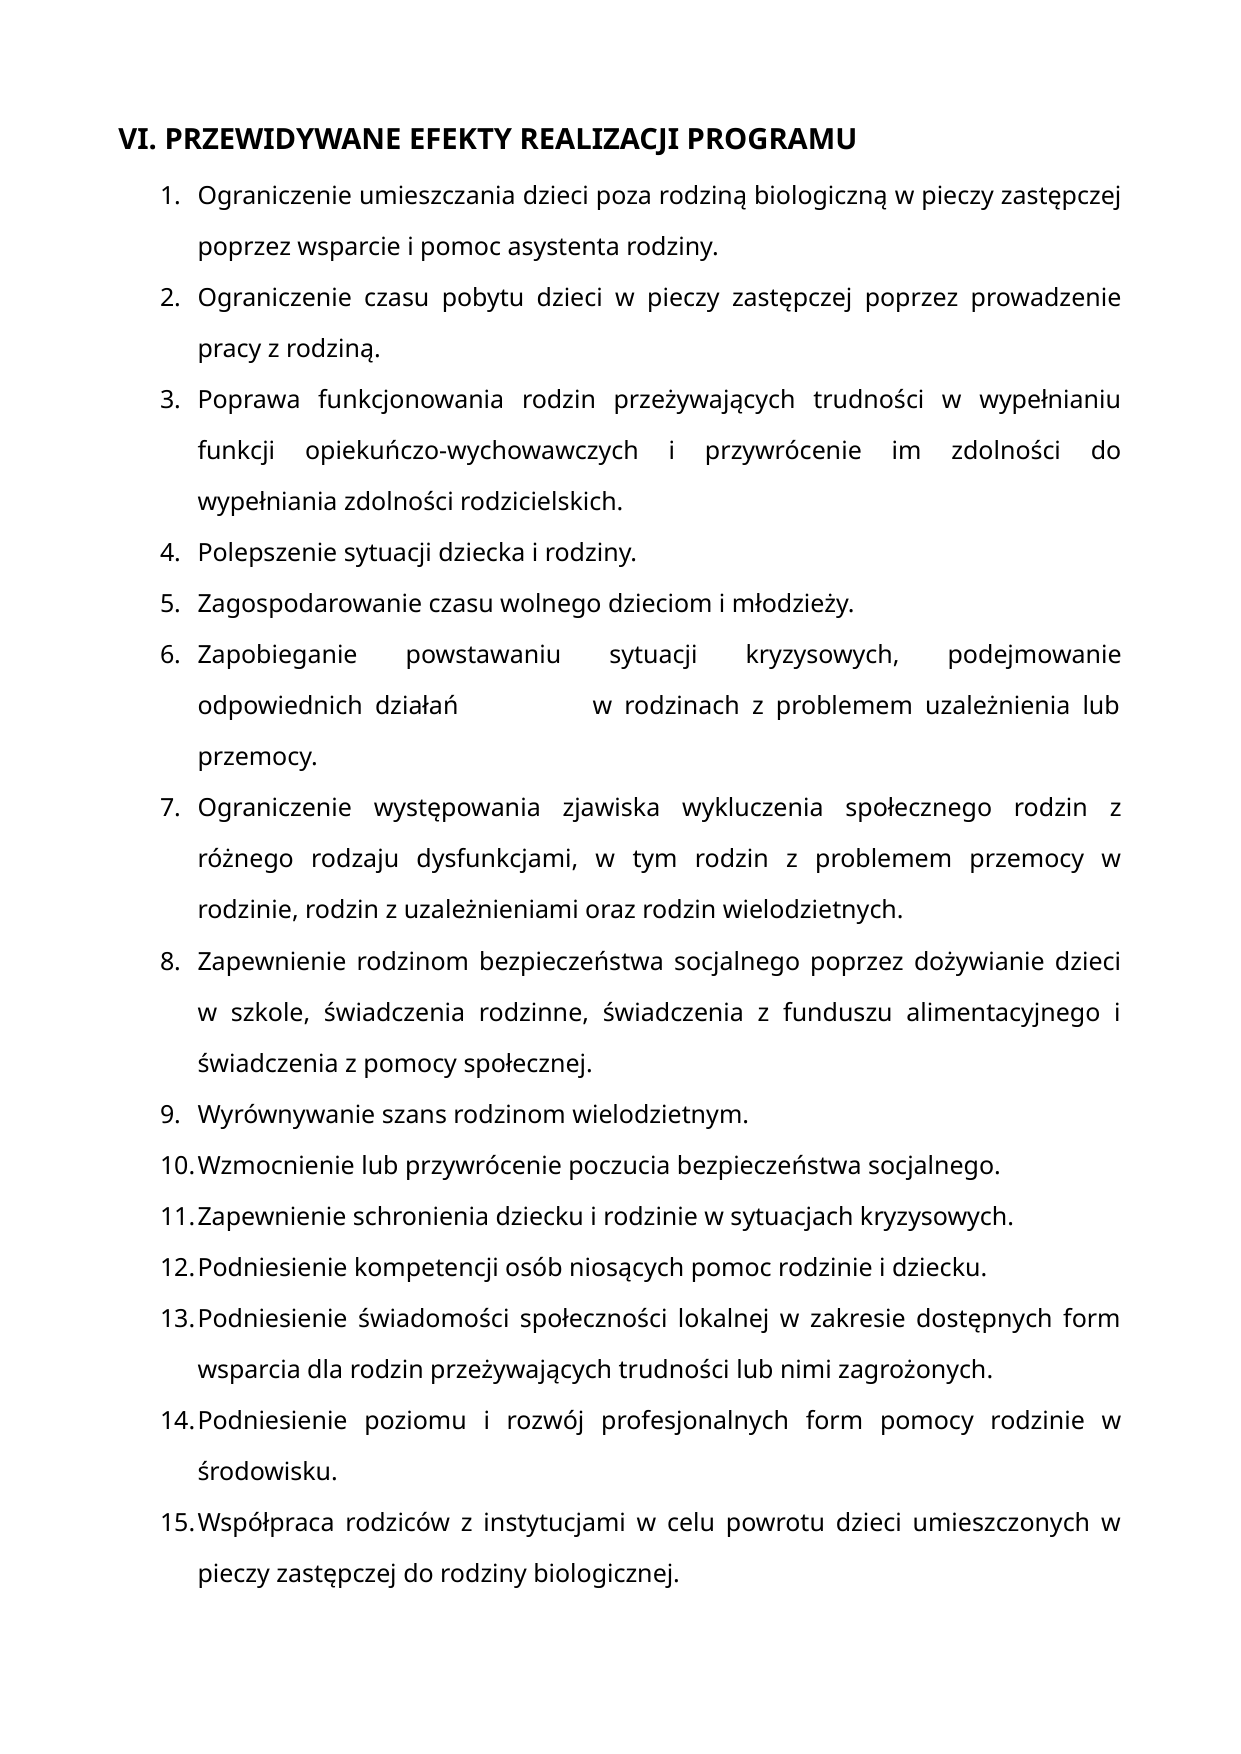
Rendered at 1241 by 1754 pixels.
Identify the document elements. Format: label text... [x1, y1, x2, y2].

list Polepszenie sytuacji dziecka i rodziny. [160, 535, 1122, 569]
list Ograniczenie umieszczania dzieci poza rodziną biologiczną w pieczy zastępczej poprzez wsparcie i pomoc asystenta rodziny. [160, 178, 1122, 263]
list Wzmocnienie lub przywrócenie poczucia bezpieczeństwa socjalnego. [160, 1147, 1122, 1181]
text VI. PRZEWIDYWANE EFEKTY REALIZACJI PROGRAMU [118, 118, 1122, 158]
list Zagospodarowanie czasu wolnego dzieciom i młodzieży. [160, 586, 1122, 620]
list Podniesienie kompetencji osób niosących pomoc rodzinie i dziecku. [160, 1249, 1122, 1283]
list Poprawa funkcjonowania rodzin przeżywających trudności w wypełnianiu funkcji opiekuńczo-wychowawczych i przywrócenie im zdolności do wypełniania zdolności rodzicielskich. [160, 382, 1122, 518]
list Zapobieganie powstawaniu sytuacji kryzysowych, podejmowanie odpowiednich działań w rodzinach z problemem uzależnienia lub przemocy. [160, 637, 1122, 773]
list Ograniczenie czasu pobytu dzieci w pieczy zastępczej poprzez prowadzenie pracy z rodziną. [160, 280, 1122, 365]
list Wyrównywanie szans rodzinom wielodzietnym. [160, 1096, 1122, 1130]
list Ograniczenie występowania zjawiska wykluczenia społecznego rodzin z różnego rodzaju dysfunkcjami, w tym rodzin z problemem przemocy w rodzinie, rodzin z uzależnieniami oraz rodzin wielodzietnych. [160, 790, 1122, 926]
list Podniesienie poziomu i rozwój profesjonalnych form pomocy rodzinie w środowisku. [160, 1403, 1122, 1488]
list Współpraca rodziców z instytucjami w celu powrotu dzieci umieszczonych w pieczy zastępczej do rodziny biologicznej. [160, 1505, 1122, 1590]
list Zapewnienie schronienia dziecku i rodzinie w sytuacjach kryzysowych. [160, 1198, 1122, 1232]
list Podniesienie świadomości społeczności lokalnej w zakresie dostępnych form wsparcia dla rodzin przeżywających trudności lub nimi zagrożonych. [160, 1301, 1122, 1386]
list Zapewnienie rodzinom bezpieczeństwa socjalnego poprzez dożywianie dzieci w szkole, świadczenia rodzinne, świadczenia z funduszu alimentacyjnego i świadczenia z pomocy społecznej. [160, 943, 1122, 1079]
